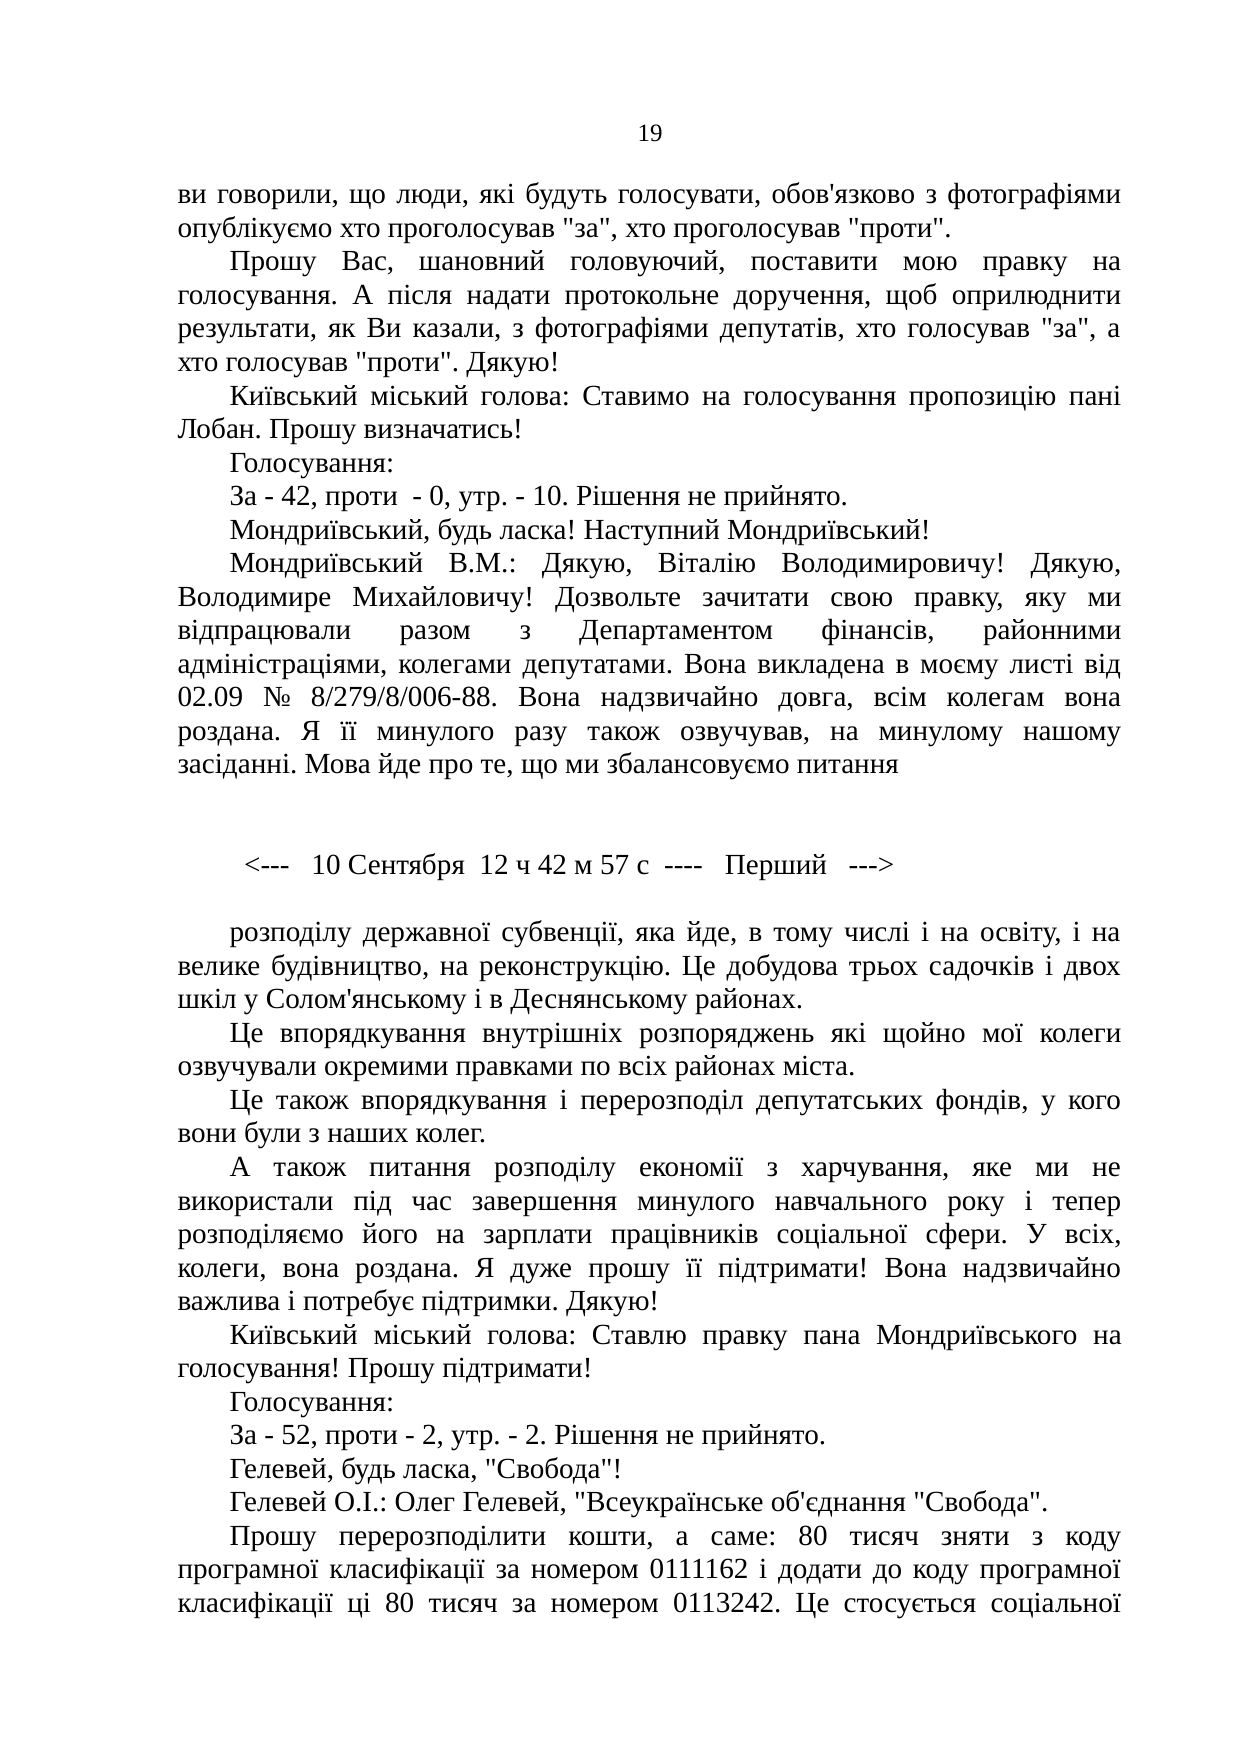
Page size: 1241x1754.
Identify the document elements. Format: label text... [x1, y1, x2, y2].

text За - 42, проти - 0, утр. - 10. Рішення не прийнято. [177, 478, 1122, 512]
text Прошу Вас, шановний головуючий, поставити мою правку на голосування. А після надати протокольне доручення, щоб оприлюднити результати, як Ви казали, з фотографіями депутатів, хто голосував "за", а хто голосував "проти". Дякую! [177, 243, 1122, 378]
text Прошу перерозподілити кошти, а саме: 80 тисяч зняти з коду програмної класифікації за номером 0111162 і додати до коду програмної класифікації ці 80 тисяч за номером 0113242. Це стосується соціальної [177, 1518, 1122, 1619]
text Це також впорядкування і перерозподіл депутатських фондів, у кого вони були з наших колег. [177, 1082, 1122, 1149]
text А також питання розподілу економії з харчування, яке ми не використали під час завершення минулого навчального року і тепер розподіляємо його на зарплати працівників соціальної сфери. У всіх, колеги, вона роздана. Я дуже прошу її підтримати! Вона надзвичайно важлива і потребує підтримки. Дякую! [177, 1149, 1122, 1317]
text <--- 10 Сентября 12 ч 42 м 57 с ---- Перший ---> [177, 847, 1122, 881]
text Гелевей О.І.: Олег Гелевей, "Всеукраїнське об'єднання "Свобода". [177, 1484, 1122, 1518]
text За - 52, проти - 2, утр. - 2. Рішення не прийнято. [177, 1417, 1122, 1451]
text Гелевей, будь ласка, "Свобода"! [177, 1451, 1122, 1484]
text Мондриївський В.М.: Дякую, Віталію Володимировичу! Дякую, Володимире Михайловичу! Дозвольте зачитати свою правку, яку ми відпрацювали разом з Департаментом фінансів, районними адміністраціями, колегами депутатами. Вона викладена в моєму листі від 02.09 № 8/279/8/006-88. Вона надзвичайно довга, всім колегам вона роздана. Я її минулого разу також озвучував, на минулому нашому засіданні. Мова йде про те, що ми збалансовуємо питання [177, 545, 1122, 780]
text ви говорили, що люди, які будуть голосувати, обов'язково з фотографіями опублікуємо хто проголосував "за", хто проголосував "проти". [177, 176, 1122, 243]
text Київський міський голова: Ставимо на голосування пропозицію пані Лобан. Прошу визначатись! [177, 378, 1122, 445]
text Мондриївський, будь ласка! Наступний Мондриївський! [177, 512, 1122, 545]
text розподілу державної субвенції, яка йде, в тому числі і на освіту, і на велике будівництво, на реконструкцію. Це добудова трьох садочків і двох шкіл у Солом'янському і в Деснянському районах. [177, 914, 1122, 1015]
text Голосування: [177, 1384, 1122, 1417]
text Голосування: [177, 445, 1122, 478]
text Київський міський голова: Ставлю правку пана Мондриївського на голосування! Прошу підтримати! [177, 1317, 1122, 1384]
text Це впорядкування внутрішніх розпоряджень які щойно мої колеги озвучували окремими правками по всіх районах міста. [177, 1015, 1122, 1082]
